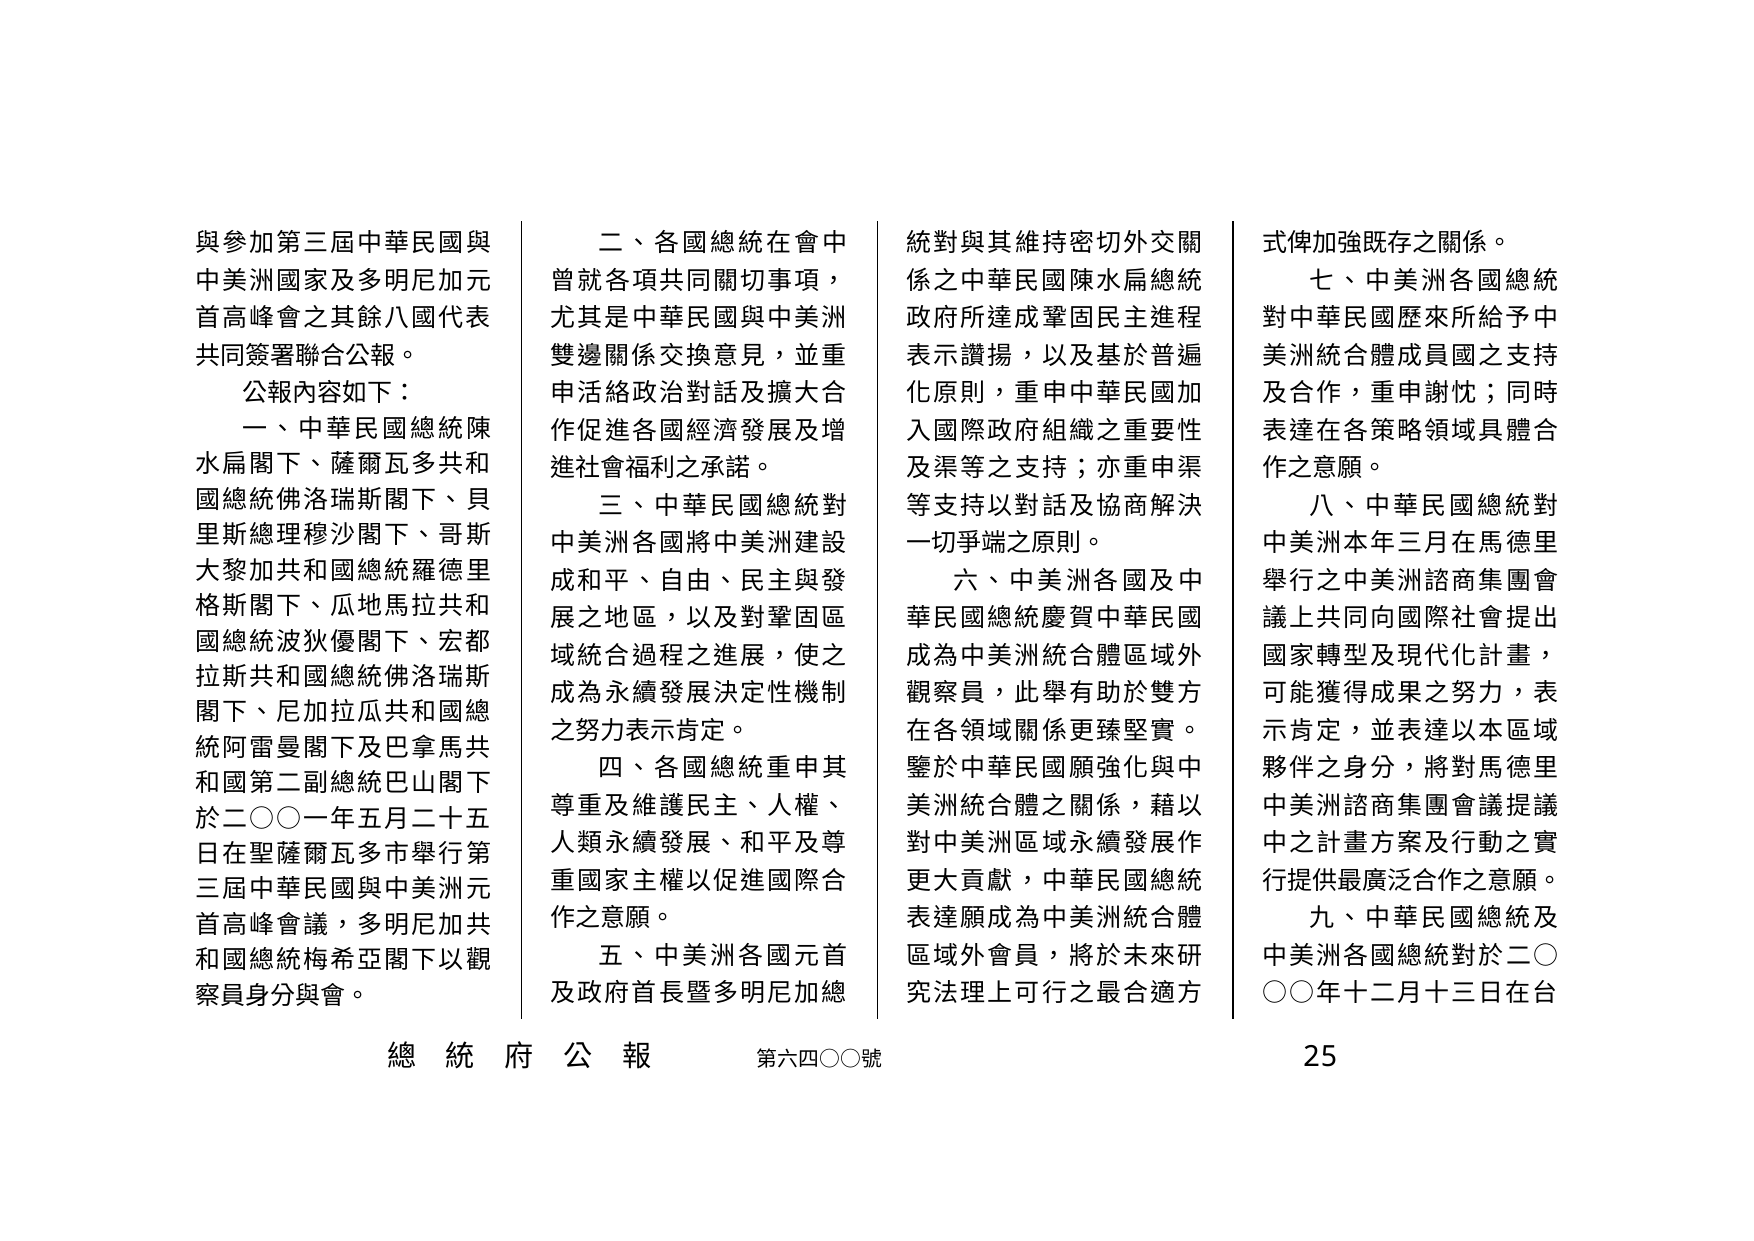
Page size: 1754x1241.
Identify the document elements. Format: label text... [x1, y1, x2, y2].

text 一、中華民國總統陳水扁閣下、薩爾瓦多共和國總統佛洛瑞斯閣下、貝里斯總理穆沙閣下、哥斯大黎加共和國總統羅德里格斯閣下、瓜地馬拉共和國總統波狄優閣下、宏都拉斯共和國總統佛洛瑞斯閣下、尼加拉瓜共和國總統阿雷曼閣下及巴拿馬共和國第二副總統巴山閣下於二○○一年五月二十五日在聖薩爾瓦多市舉行第三屆中華民國與中美洲元首高峰會議，多明尼加共和國總統梅希亞閣下以觀察員身分與會。 [195, 409, 491, 1011]
text 八、中華民國總統對中美洲本年三月在馬德里舉行之中美洲諮商集團會議上共同向國際社會提出國家轉型及現代化計畫，可能獲得成果之努力，表示肯定，並表達以本區域夥伴之身分，將對馬德里中美洲諮商集團會議提議中之計畫方案及行動之實行提供最廣泛合作之意願。 [1262, 484, 1559, 897]
text 七、中美洲各國總統對中華民國歷來所給予中美洲統合體成員國之支持及合作，重申謝忱；同時表達在各策略領域具體合作之意願。 [1262, 259, 1559, 484]
text 三、中華民國總統對中美洲各國將中美洲建設成和平、自由、民主與發展之地區，以及對鞏固區域統合過程之進展，使之成為永續發展決定性機制之努力表示肯定。 [551, 484, 847, 747]
text 統對與其維持密切外交關係之中華民國陳水扁總統政府所達成鞏固民主進程表示讚揚，以及基於普遍化原則，重申中華民國加入國際政府組織之重要性及渠等之支持；亦重申渠等支持以對話及協商解決一切爭端之原則。 [906, 222, 1203, 559]
text 公報內容如下： [195, 372, 491, 409]
text 六、中美洲各國及中華民國總統慶賀中華民國成為中美洲統合體區域外觀察員，此舉有助於雙方在各領域關係更臻堅實。鑒於中華民國願強化與中美洲統合體之關係，藉以對中美洲區域永續發展作更大貢獻，中華民國總統表達願成為中美洲統合體區域外會員，將於未來研究法理上可行之最合適方 [906, 559, 1203, 1009]
text 四、各國總統重申其尊重及維護民主、人權、人類永續發展、和平及尊重國家主權以促進國際合作之意願。 [551, 747, 847, 934]
text 式俾加強既存之關係。 [1262, 222, 1559, 259]
text 二、各國總統在會中曾就各項共同關切事項，尤其是中華民國與中美洲雙邊關係交換意見，並重申活絡政治對話及擴大合作促進各國經濟發展及增進社會福利之承諾。 [551, 222, 847, 484]
text 五、中美洲各國元首及政府首長暨多明尼加總 [551, 934, 847, 1009]
text 與參加第三屆中華民國與中美洲國家及多明尼加元首高峰會之其餘八國代表共同簽署聯合公報。 [195, 222, 491, 372]
text 九、中華民國總統及中美洲各國總統對於二○○○年十二月十三日在台 [1262, 897, 1559, 1009]
